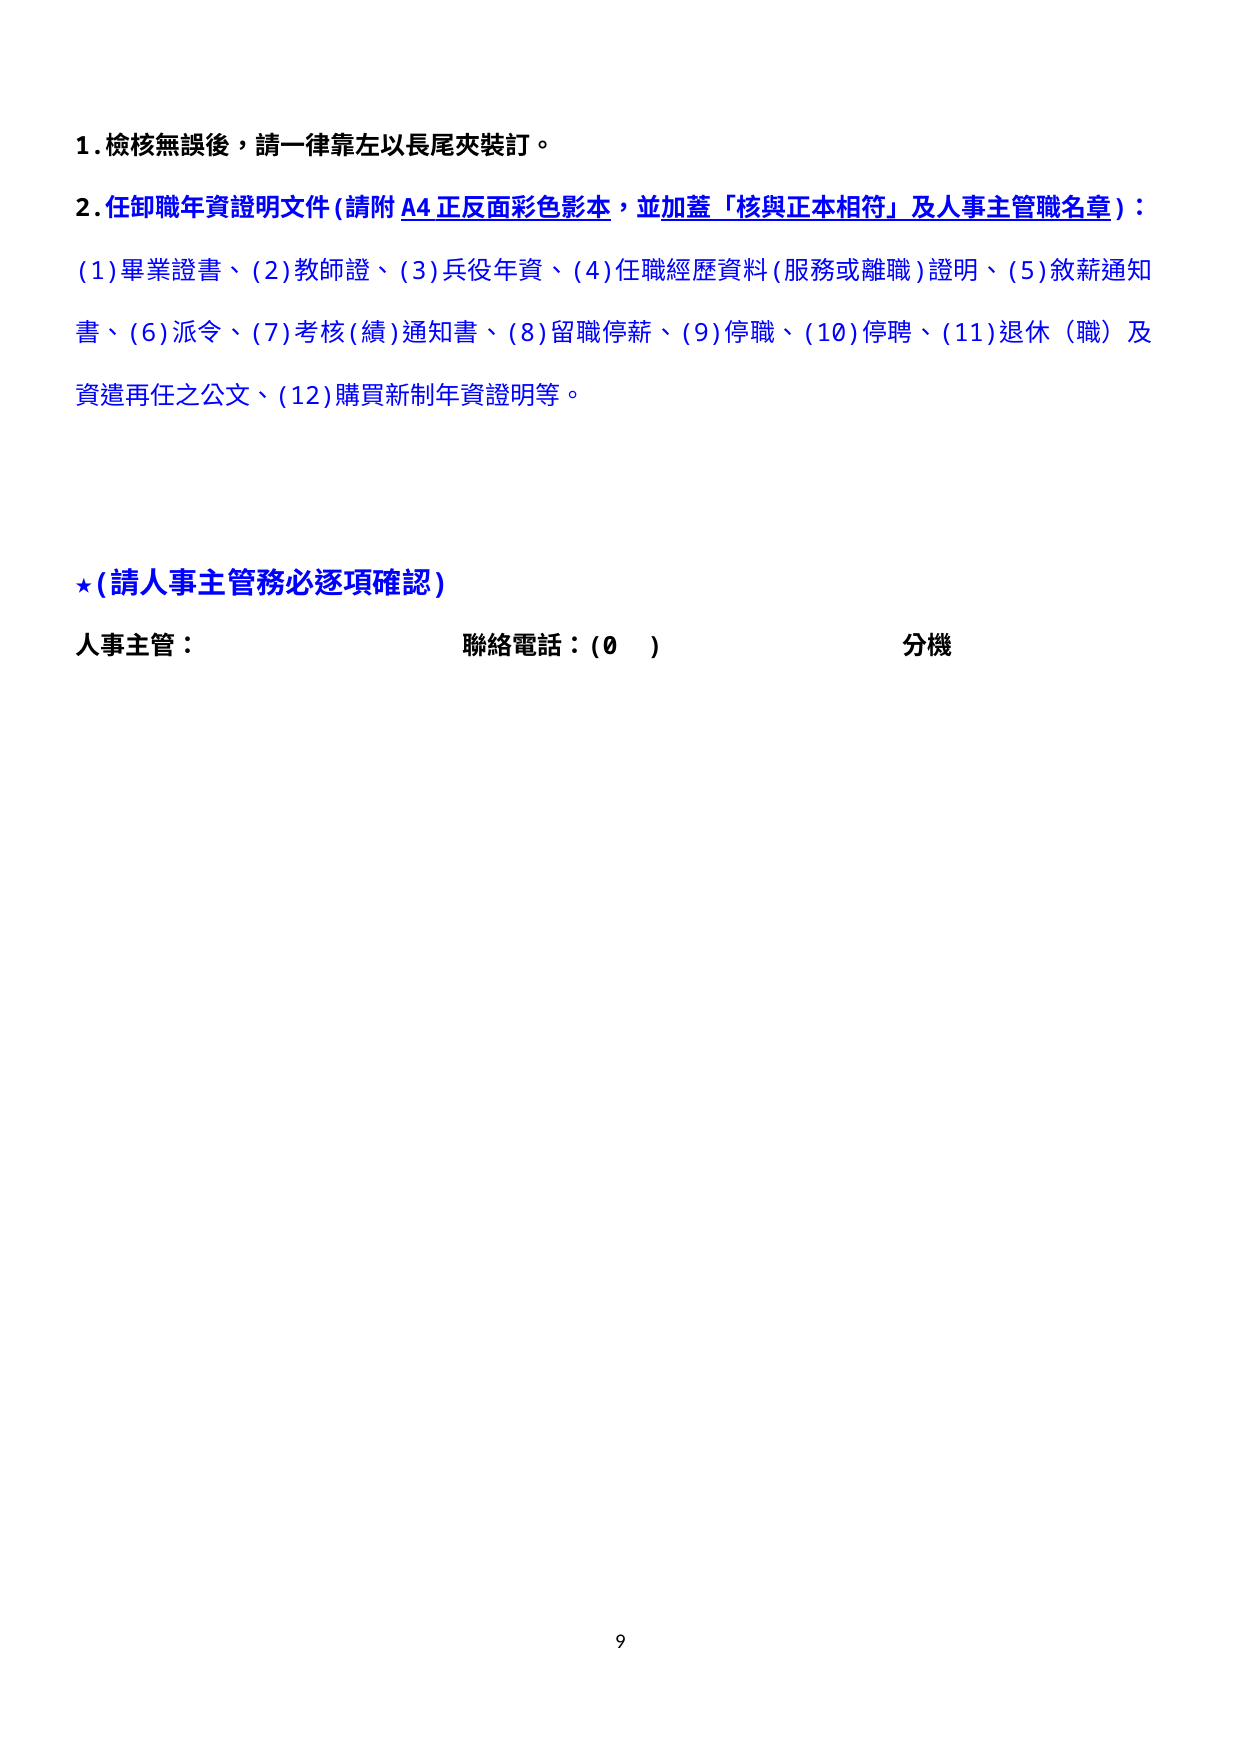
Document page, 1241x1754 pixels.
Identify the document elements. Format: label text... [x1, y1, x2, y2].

text 1.檢核無誤後，請一律靠左以長尾夾裝訂。 [75, 102, 1153, 164]
text 2.任卸職年資證明文件(請附A4正反面彩色影本，並加蓋「核與正本相符」及人事主管職名章)：(1)畢業證書、(2)教師證、(3)兵役年資、(4)任職經歷資料(服務或離職)證明、(5)敘薪通知書、(6)派令、(7)考核(績)通知書、(8)留職停薪、(9)停職、(10)停聘、(11)退休（職）及資遣再任之公文、(12)購買新制年資證明等。 [75, 164, 1153, 414]
text 人事主管： 聯絡電話：(0 ) 分機 [75, 602, 1165, 664]
text ★(請人事主管務必逐項確認) [75, 539, 1165, 602]
